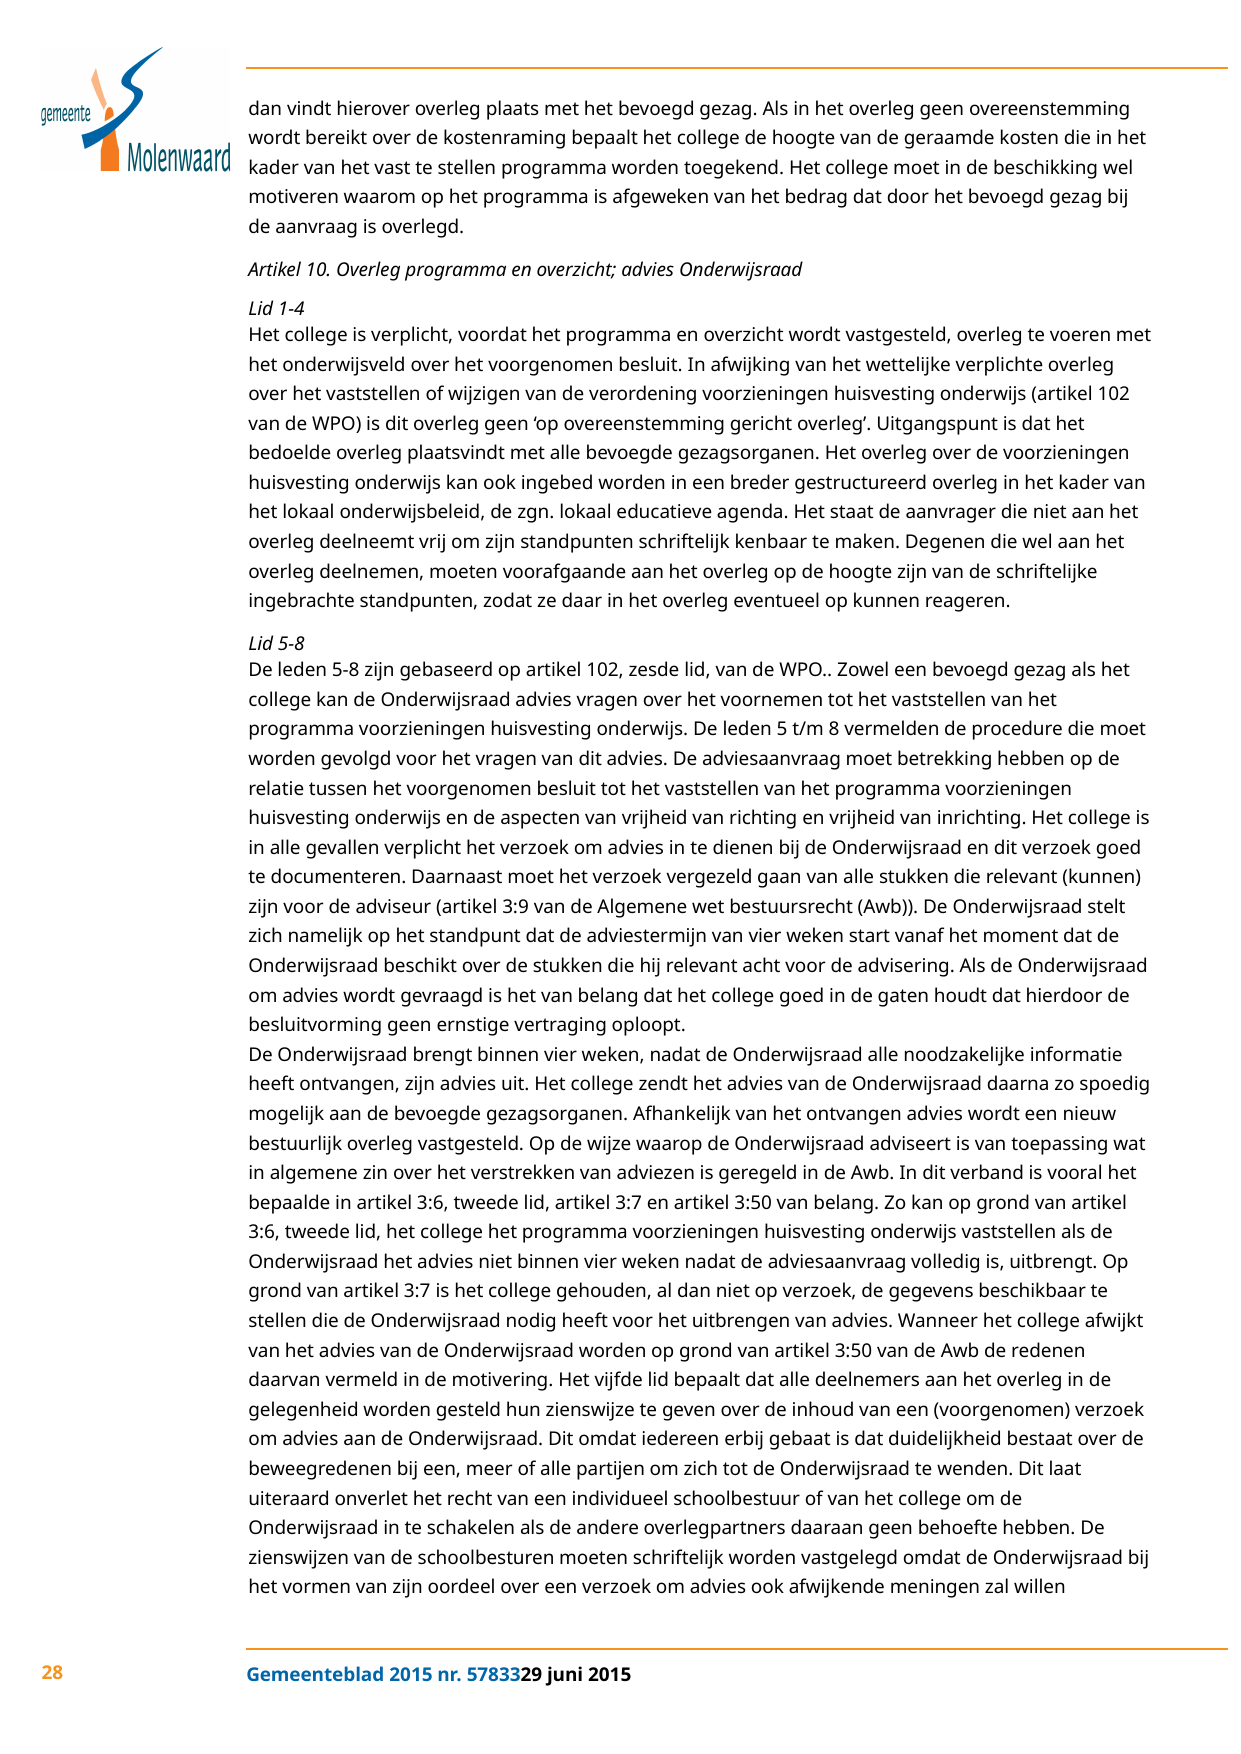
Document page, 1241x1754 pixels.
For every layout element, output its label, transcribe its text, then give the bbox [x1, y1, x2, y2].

picture [41, 47, 231, 172]
text De Onderwijsraad brengt binnen vier weken, nadat de Onderwijsraad alle noodzakelijke informatie heeft ontvangen, zijn advies uit. Het college zendt het advies van de Onderwijsraad daarna zo spoedig mogelijk aan de bevoegde gezagsorganen. Afhankelijk van het ontvangen advies wordt een nieuw bestuurlijk overleg vastgesteld. Op de wijze waarop de Onderwijsraad adviseert is van toepassing wat in algemene zin over het verstrekken van adviezen is geregeld in de Awb. In dit verband is vooral het bepaalde in artikel 3:6, tweede lid, artikel 3:7 en artikel 3:50 van belang. Zo kan op grond van artikel 3:6, tweede lid, het college het programma voorzieningen huisvesting onderwijs vaststellen als de Onderwijsraad het advies niet binnen vier weken nadat de adviesaanvraag volledig is, uitbrengt. Op grond van artikel 3:7 is het college gehouden, al dan niet op verzoek, de gegevens beschikbaar te stellen die de Onderwijsraad nodig heeft voor het uitbrengen van advies. Wanneer het college afwijkt van het advies van de Onderwijsraad worden op grond van artikel 3:50 van de Awb de redenen daarvan vermeld in de motivering. Het vijfde lid bepaalt dat alle deelnemers aan het overleg in de gelegenheid worden gesteld hun zienswijze te geven over de inhoud van een (voorgenomen) verzoek om advies aan de Onderwijsraad. Dit omdat iedereen erbij gebaat is dat duidelijkheid bestaat over de beweegredenen bij een, meer of alle partijen om zich tot de Onderwijsraad te wenden. Dit laat uiteraard onverlet het recht van een individueel schoolbestuur of van het college om de Onderwijsraad in te schakelen als de andere overlegpartners daaraan geen behoefte hebben. De zienswijzen van de schoolbesturen moeten schriftelijk worden vastgelegd omdat de Onderwijsraad bij het vormen van zijn oordeel over een verzoek om advies ook afwijkende meningen zal willen [248, 1041, 1152, 1599]
text Lid 1-4 [248, 296, 1152, 321]
text dan vindt hierover overleg plaats met het bevoegd gezag. Als in het overleg geen overeenstemming wordt bereikt over de kostenraming bepaalt het college de hoogte van de geraamde kosten die in het kader van het vast te stellen programma worden toegekend. Het college moet in de beschikking wel motiveren waarom op het programma is afgeweken van het bedrag dat door het bevoegd gezag bij de aanvraag is overlegd. [248, 95, 1152, 239]
text De leden 5-8 zijn gebaseerd op artikel 102, zesde lid, van de WPO.. Zowel een bevoegd gezag als het college kan de Onderwijsraad advies vragen over het voornemen tot het vaststellen van het programma voorzieningen huisvesting onderwijs. De leden 5 t/m 8 vermelden de procedure die moet worden gevolgd voor het vragen van dit advies. De adviesaanvraag moet betrekking hebben op de relatie tussen het voorgenomen besluit tot het vaststellen van het programma voorzieningen huisvesting onderwijs en de aspecten van vrijheid van richting en vrijheid van inrichting. Het college is in alle gevallen verplicht het verzoek om advies in te dienen bij de Onderwijsraad en dit verzoek goed te documenteren. Daarnaast moet het verzoek vergezeld gaan van alle stukken die relevant (kunnen) zijn voor de adviseur (artikel 3:9 van de Algemene wet bestuursrecht (Awb)). De Onderwijsraad stelt zich namelijk op het standpunt dat de adviestermijn van vier weken start vanaf het moment dat de Onderwijsraad beschikt over de stukken die hij relevant acht voor de advisering. Als de Onderwijsraad om advies wordt gevraagd is het van belang dat het college goed in de gaten houdt dat hierdoor de besluitvorming geen ernstige vertraging oploopt. [248, 656, 1152, 1037]
text Artikel 10. Overleg programma en overzicht; advies Onderwijsraad [248, 256, 1152, 282]
text Lid 5-8 [248, 631, 1152, 656]
text Het college is verplicht, voordat het programma en overzicht wordt vastgesteld, overleg te voeren met het onderwijsveld over het voorgenomen besluit. In afwijking van het wettelijke verplichte overleg over het vaststellen of wijzigen van de verordening voorzieningen huisvesting onderwijs (artikel 102 van de WPO) is dit overleg geen ‘op overeenstemming gericht overleg’. Uitgangspunt is dat het bedoelde overleg plaatsvindt met alle bevoegde gezagsorganen. Het overleg over de voorzieningen huisvesting onderwijs kan ook ingebed worden in een breder gestructureerd overleg in het kader van het lokaal onderwijsbeleid, de zgn. lokaal educatieve agenda. Het staat de aanvrager die niet aan het overleg deelneemt vrij om zijn standpunten schriftelijk kenbaar te maken. Degenen die wel aan het overleg deelnemen, moeten voorafgaande aan het overleg op de hoogte zijn van de schriftelijke ingebrachte standpunten, zodat ze daar in het overleg eventueel op kunnen reageren. [248, 321, 1152, 613]
